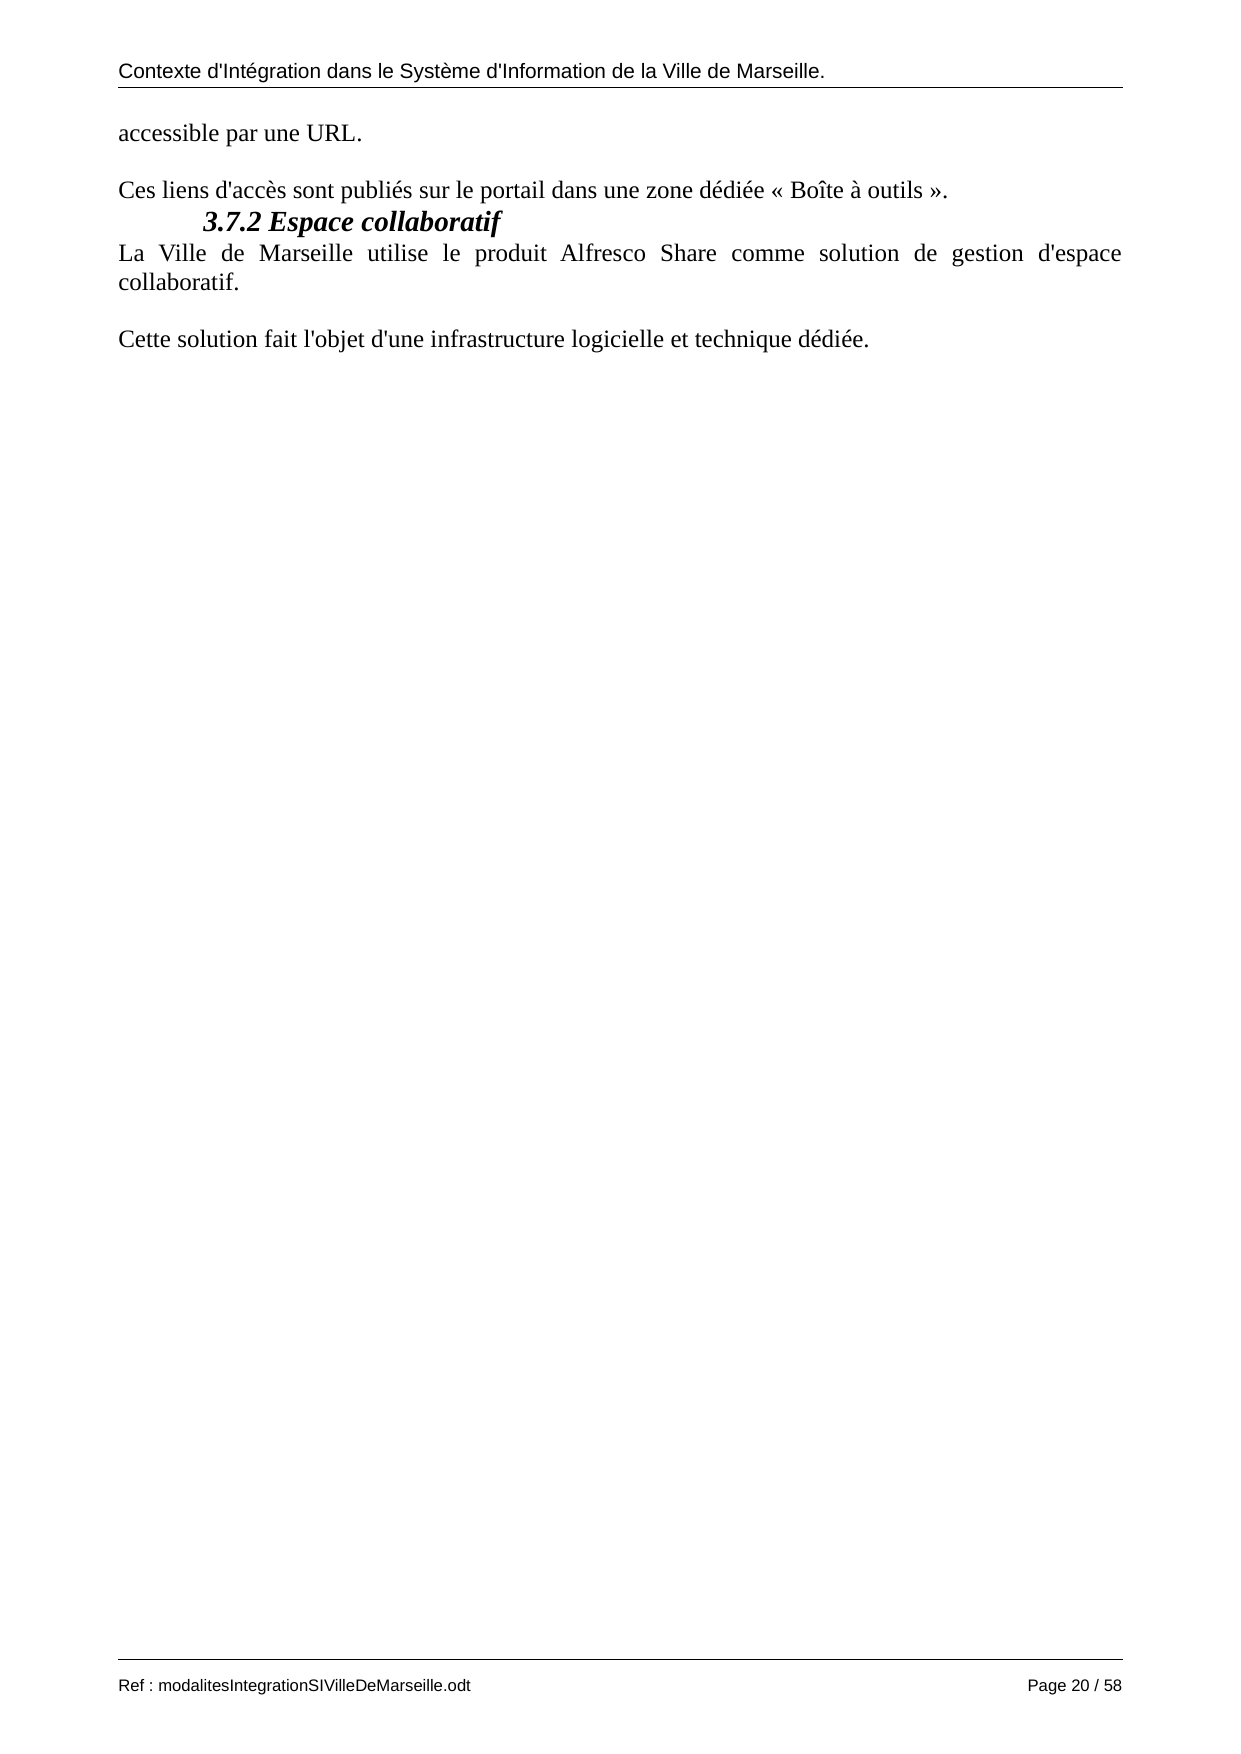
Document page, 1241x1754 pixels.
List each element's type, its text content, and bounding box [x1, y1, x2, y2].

subtitle Espace collaboratif [203, 204, 1123, 238]
text La Ville de Marseille utilise le produit Alfresco Share comme solution de gestion d'espace collaboratif. [118, 238, 1123, 295]
list accessible par une URL. [118, 118, 1123, 147]
text Ces liens d'accès sont publiés sur le portail dans une zone dédiée « Boîte à outils ». [118, 176, 1123, 204]
text Cette solution fait l'objet d'une infrastructure logicielle et technique dédiée. [118, 324, 1123, 353]
